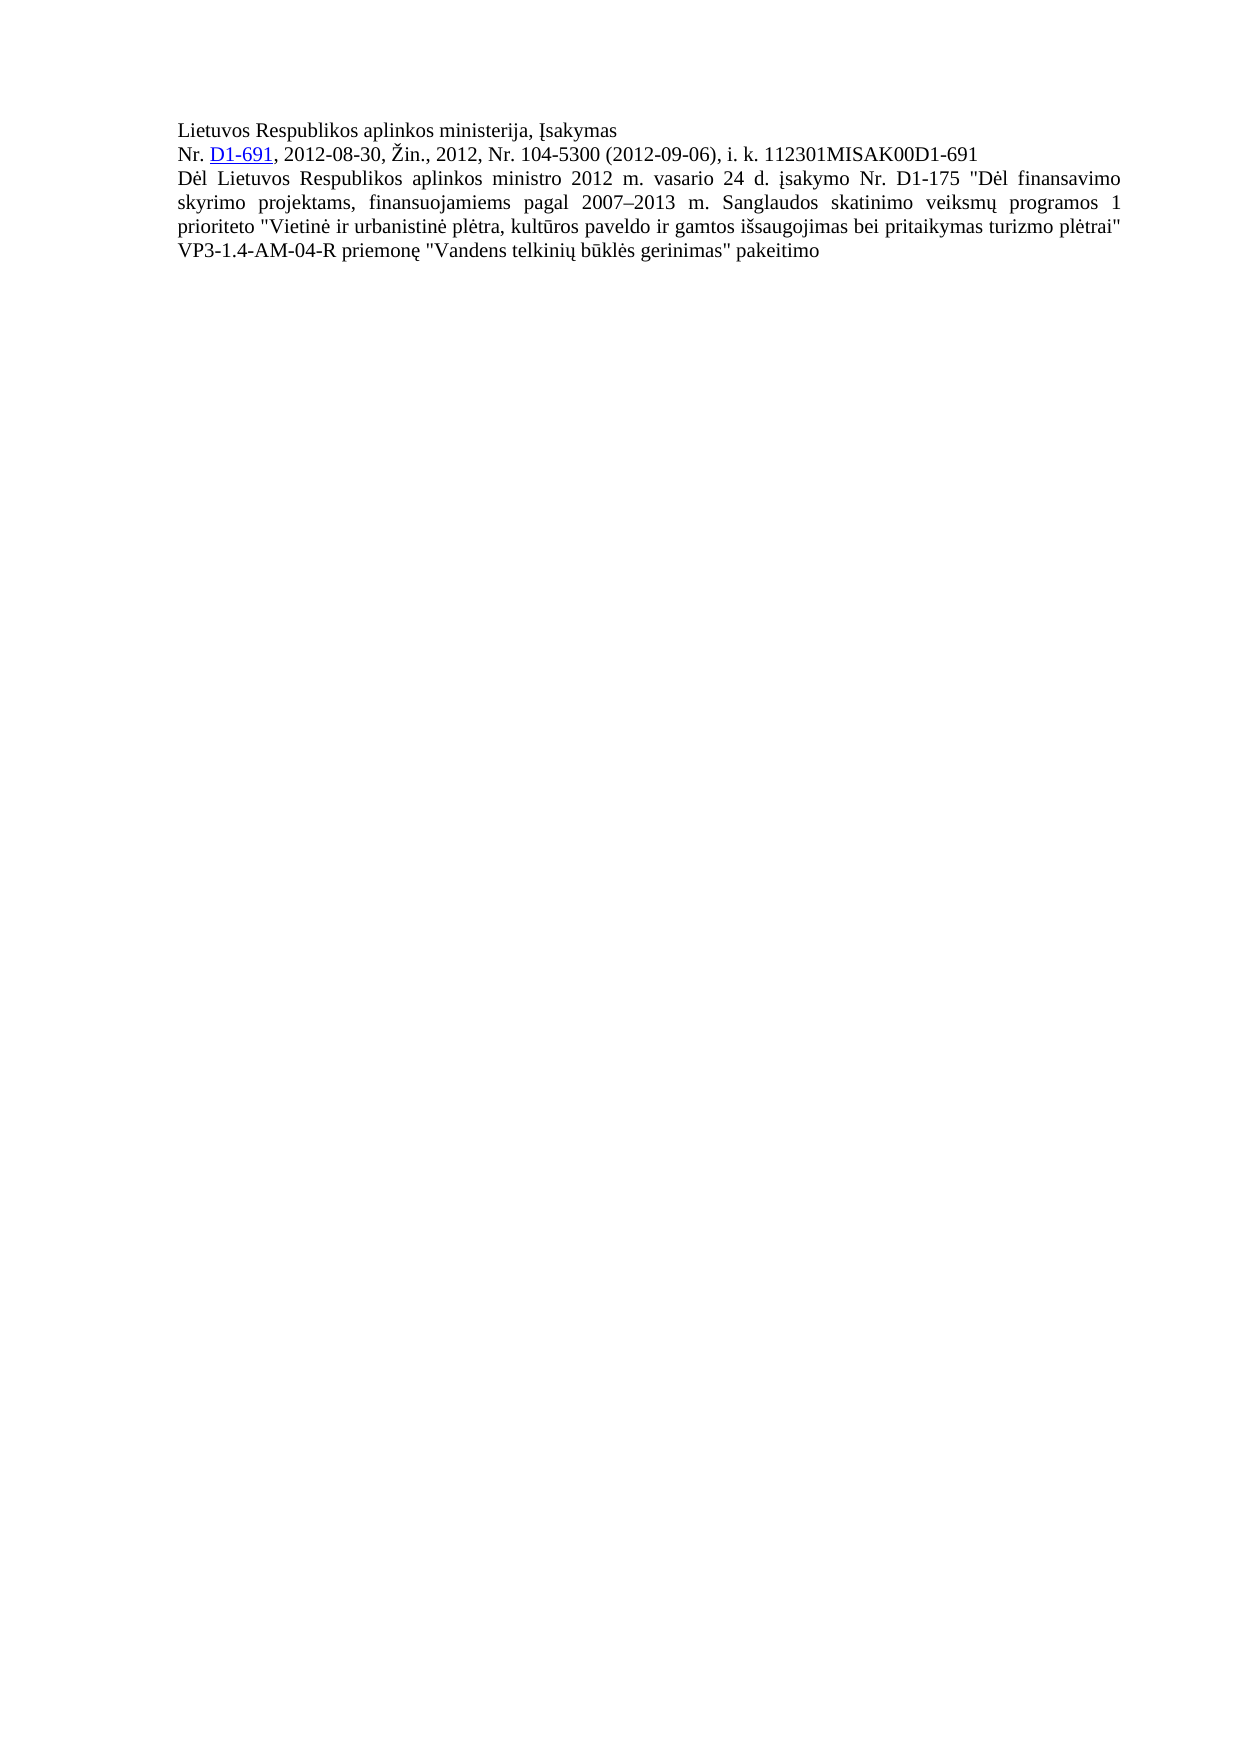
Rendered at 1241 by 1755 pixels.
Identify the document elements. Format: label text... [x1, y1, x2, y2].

text Dėl Lietuvos Respublikos aplinkos ministro 2012 m. vasario 24 d. įsakymo Nr. D1-175 "Dėl finansavimo skyrimo projektams, finansuojamiems pagal 2007–2013 m. Sanglaudos skatinimo veiksmų programos 1 prioriteto "Vietinė ir urbanistinė plėtra, kultūros paveldo ir gamtos išsaugojimas bei pritaikymas turizmo plėtrai" VP3-1.4-AM-04-R priemonę "Vandens telkinių būklės gerinimas" pakeitimo [177, 166, 1122, 262]
text Nr. D1-691, 2012-08-30, Žin., 2012, Nr. 104-5300 (2012-09-06), i. k. 112301MISAK00D1-691 [177, 142, 1122, 166]
text Lietuvos Respublikos aplinkos ministerija, Įsakymas [177, 118, 1122, 142]
